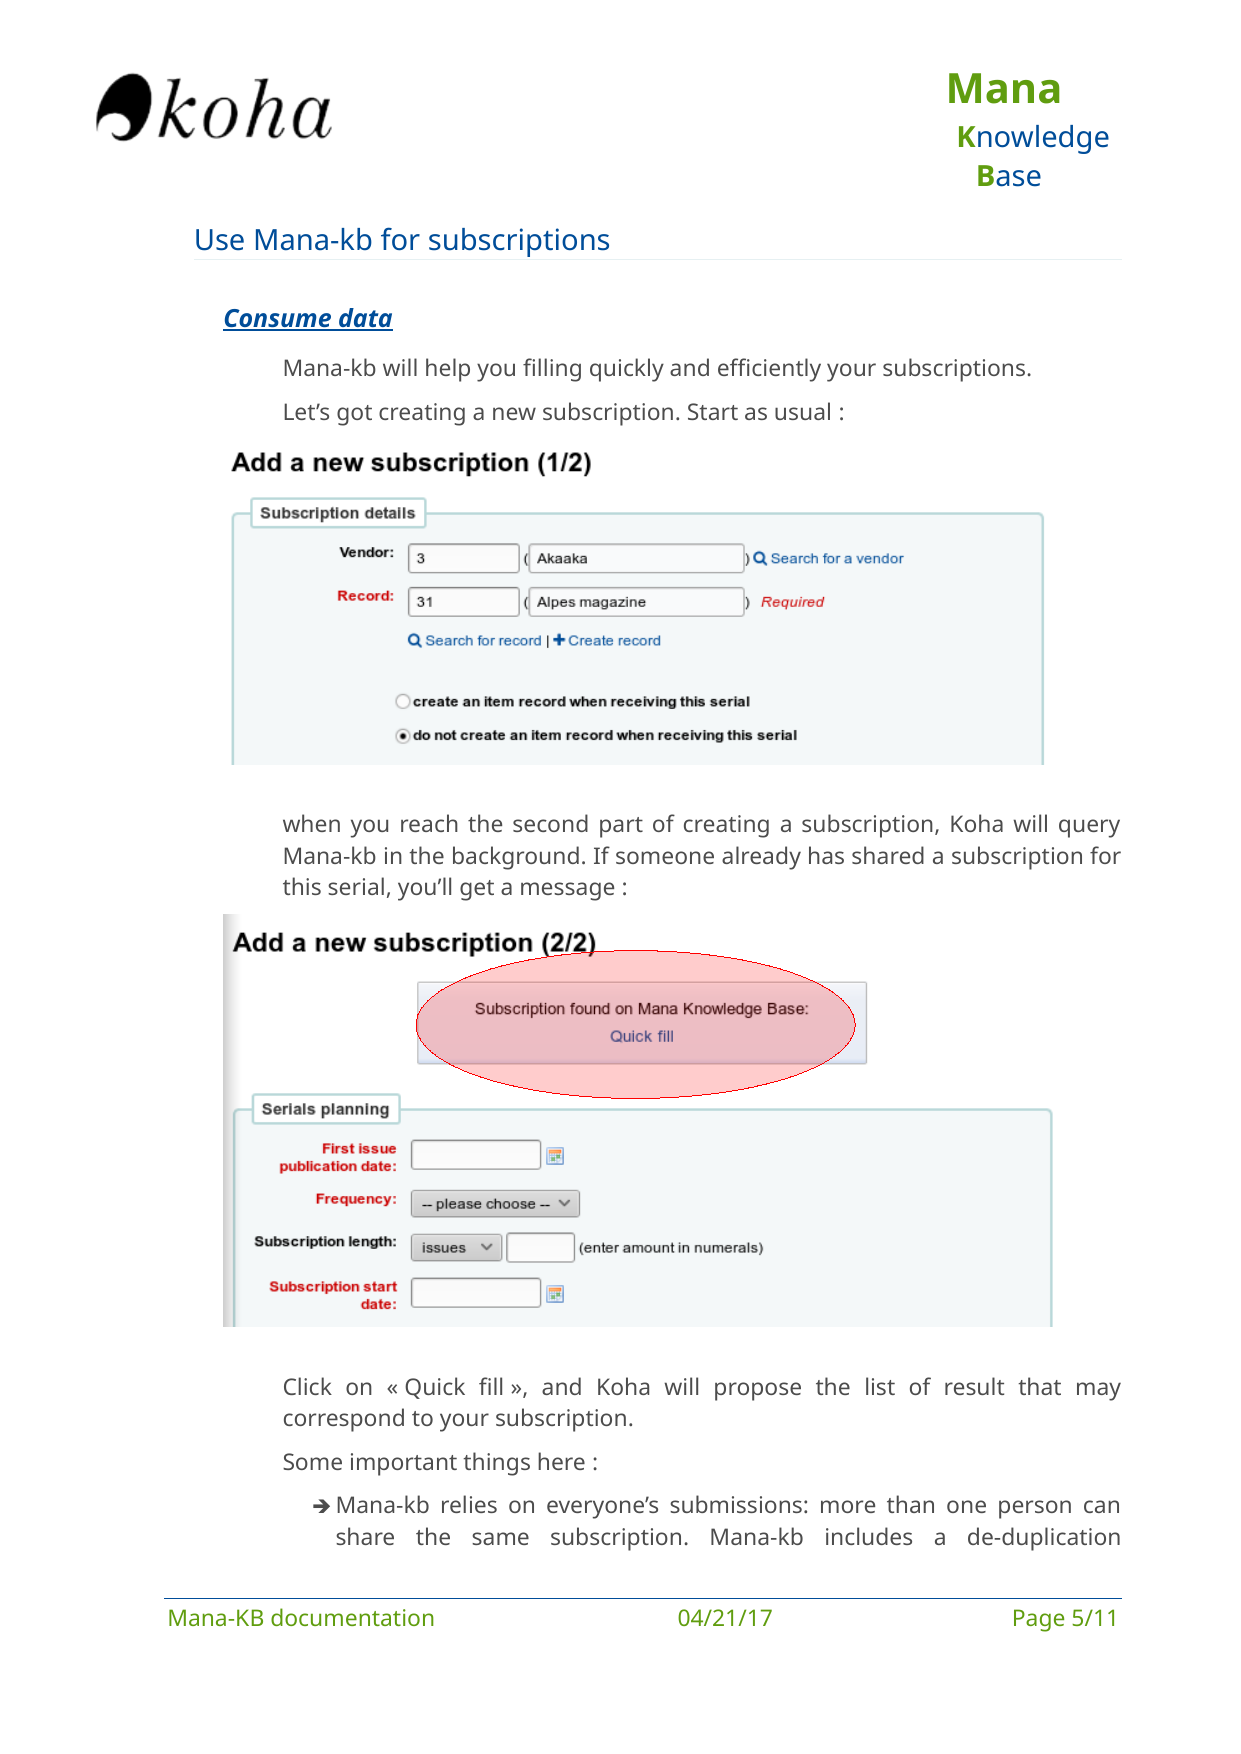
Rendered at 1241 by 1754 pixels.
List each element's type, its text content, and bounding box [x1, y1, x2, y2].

text Mana-kb will help you filling quickly and efficiently your subscriptions. [282, 352, 1122, 383]
text when you reach the second part of creating a subscription, Koha will query Mana-kb in the background. If someone already has shared a subscription for this serial, you’ll get a message : [282, 808, 1122, 902]
text Click on « Quick fill », and Koha will propose the list of result that may correspond to your subscription. [282, 1371, 1122, 1433]
picture [87, 68, 343, 144]
subtitle Use Mana-kb for subscriptions [193, 219, 1122, 259]
text Let’s got creating a new subscription. Start as usual : [282, 396, 1122, 427]
picture [223, 439, 1063, 765]
subtitle Consume data [223, 300, 1122, 334]
list Mana-kb relies on everyone’s submissions: more than one person can share the same subscription. Mana-kb includes a de-duplication [312, 1489, 1122, 1552]
text Some important things here : [282, 1446, 1122, 1477]
picture [223, 914, 1063, 1327]
